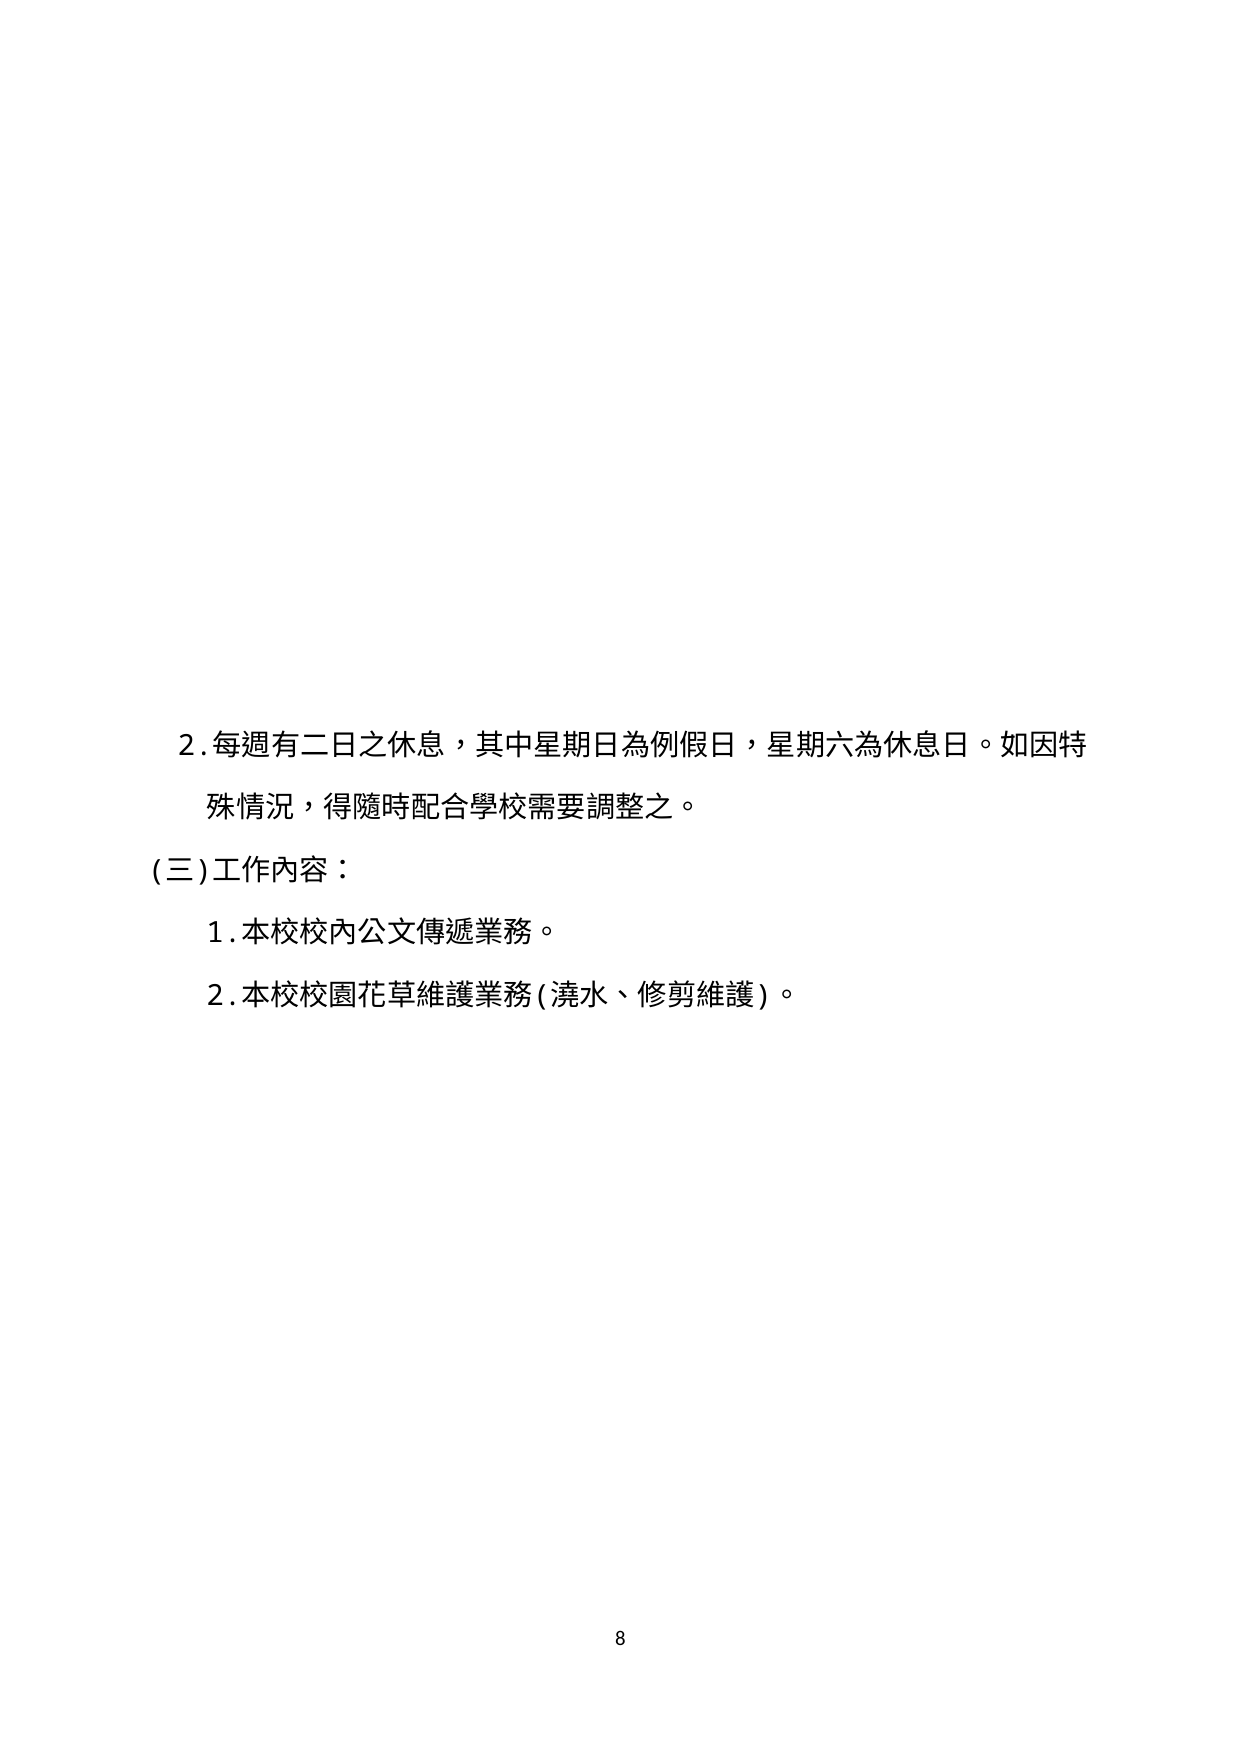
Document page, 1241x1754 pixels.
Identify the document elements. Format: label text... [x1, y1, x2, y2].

text (三)工作內容： [148, 826, 1092, 888]
text 2.每週有二日之休息，其中星期日為例假日，星期六為休息日。如因特殊情況，得隨時配合學校需要調整之。 [177, 701, 1092, 826]
text 2.本校校園花草維護業務(澆水、修剪維護)。 [148, 951, 1092, 1013]
text 1.本校校內公文傳遞業務。 [148, 888, 1092, 951]
